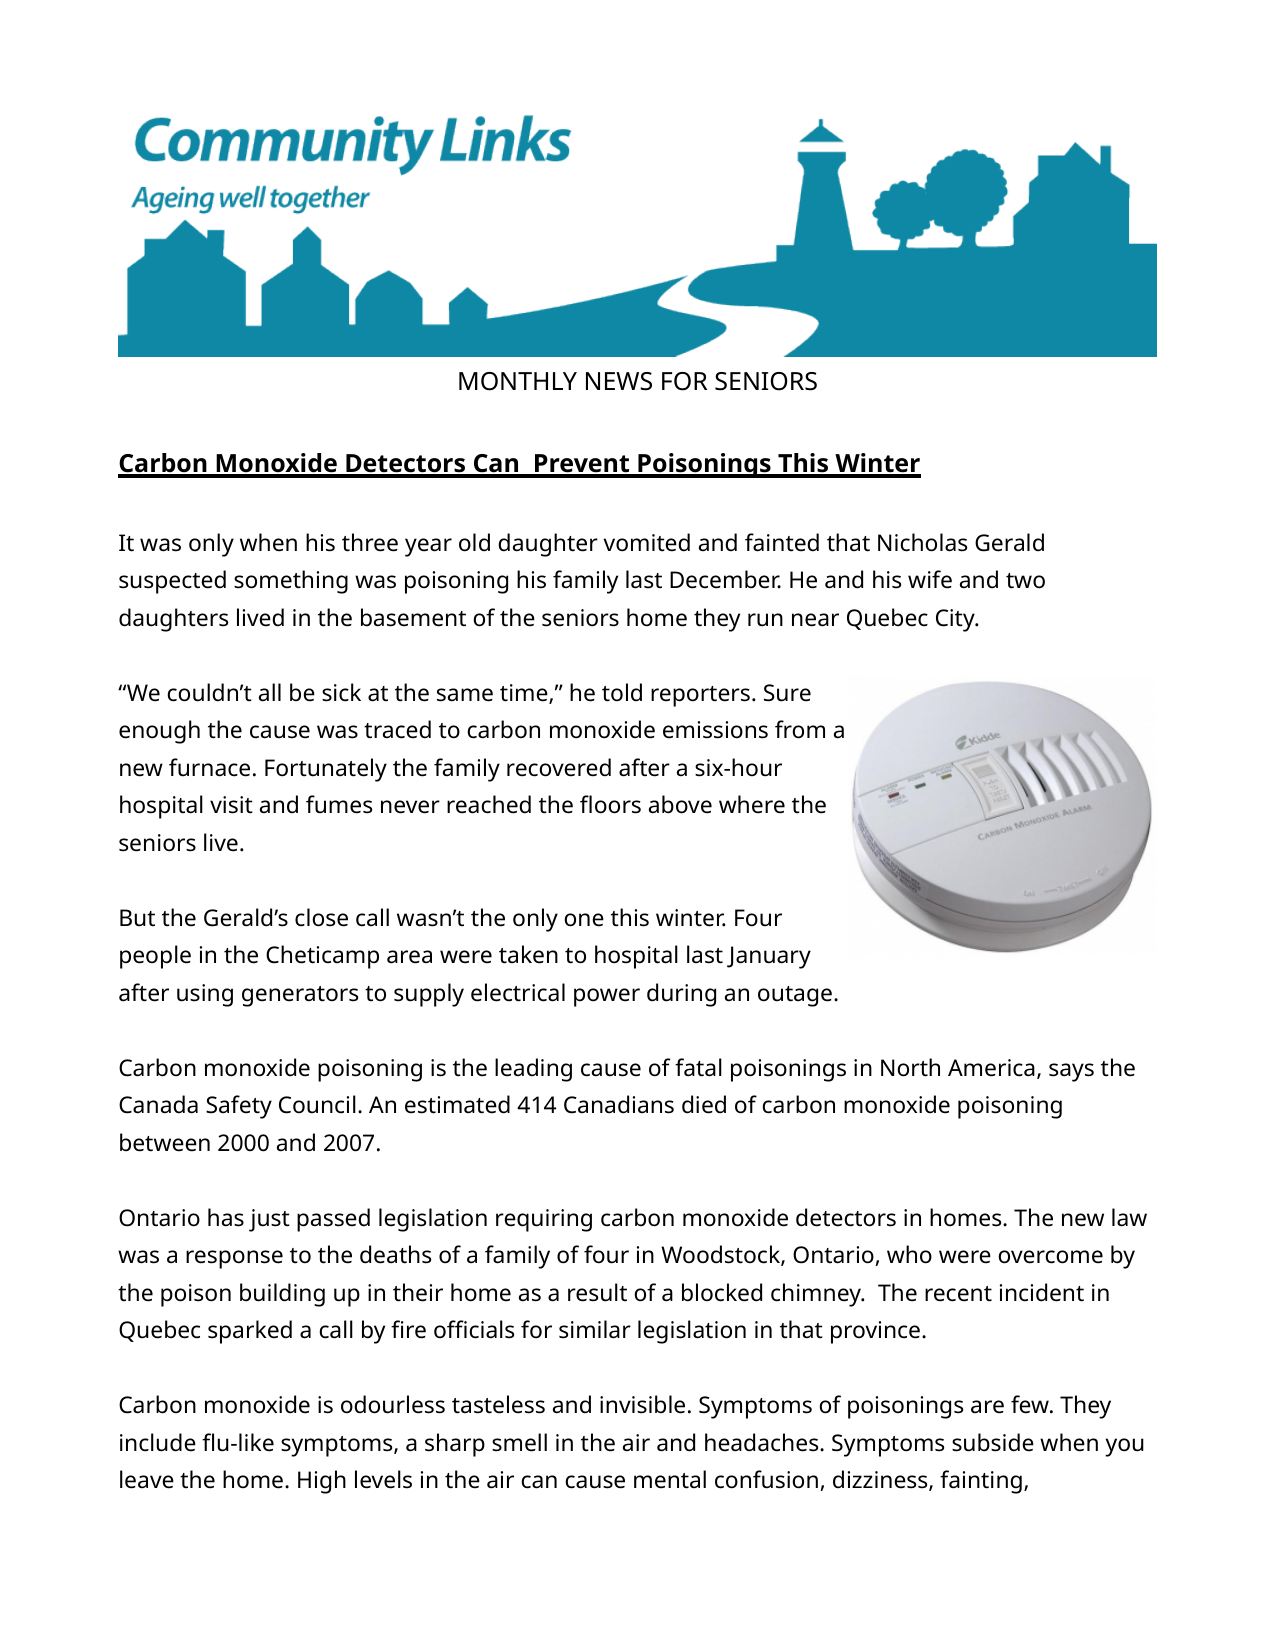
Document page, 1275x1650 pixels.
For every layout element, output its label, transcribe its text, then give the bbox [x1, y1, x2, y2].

picture [846, 676, 1157, 958]
text Carbon monoxide poisoning is the leading cause of fatal poisonings in North America, says the Canada Safety Council. An estimated 414 Canadians died of carbon monoxide poisoning between 2000 and 2007. [118, 1052, 1157, 1158]
text But the Gerald’s close call wasn’t the only one this winter. Four people in the Cheticamp area were taken to hospital last January after using generators to supply electrical power during an outage. [118, 902, 1157, 1008]
text Carbon Monoxide Detectors Can Prevent Poisonings This Winter [118, 445, 1157, 479]
text Ontario has just passed legislation requiring carbon monoxide detectors in homes. The new law was a response to the deaths of a family of four in Woodstock, Ontario, who were overcome by the poison building up in their home as a result of a blocked chimney. The recent incident in Quebec sparked a call by fire officials for similar legislation in that province. [118, 1202, 1157, 1346]
text It was only when his three year old daughter vomited and fainted that Nicholas Gerald suspected something was poisoning his family last December. He and his wife and two daughters lived in the basement of the seniors home they run near Quebec City. [118, 527, 1157, 633]
text Carbon monoxide is odourless tasteless and invisible. Symptoms of poisonings are few. They include flu-like symptoms, a sharp smell in the air and headaches. Symptoms subside when you leave the home. High levels in the air can cause mental confusion, dizziness, fainting, [118, 1389, 1157, 1496]
picture [118, 110, 1157, 357]
text “We couldn’t all be sick at the same time,” he told reporters. Sure enough the cause was traced to carbon monoxide emissions from a new furnace. Fortunately the family recovered after a six-hour hospital visit and fumes never reached the floors above where the seniors live. [118, 677, 846, 858]
text MONTHLY NEWS FOR SENIORS [118, 357, 1157, 398]
